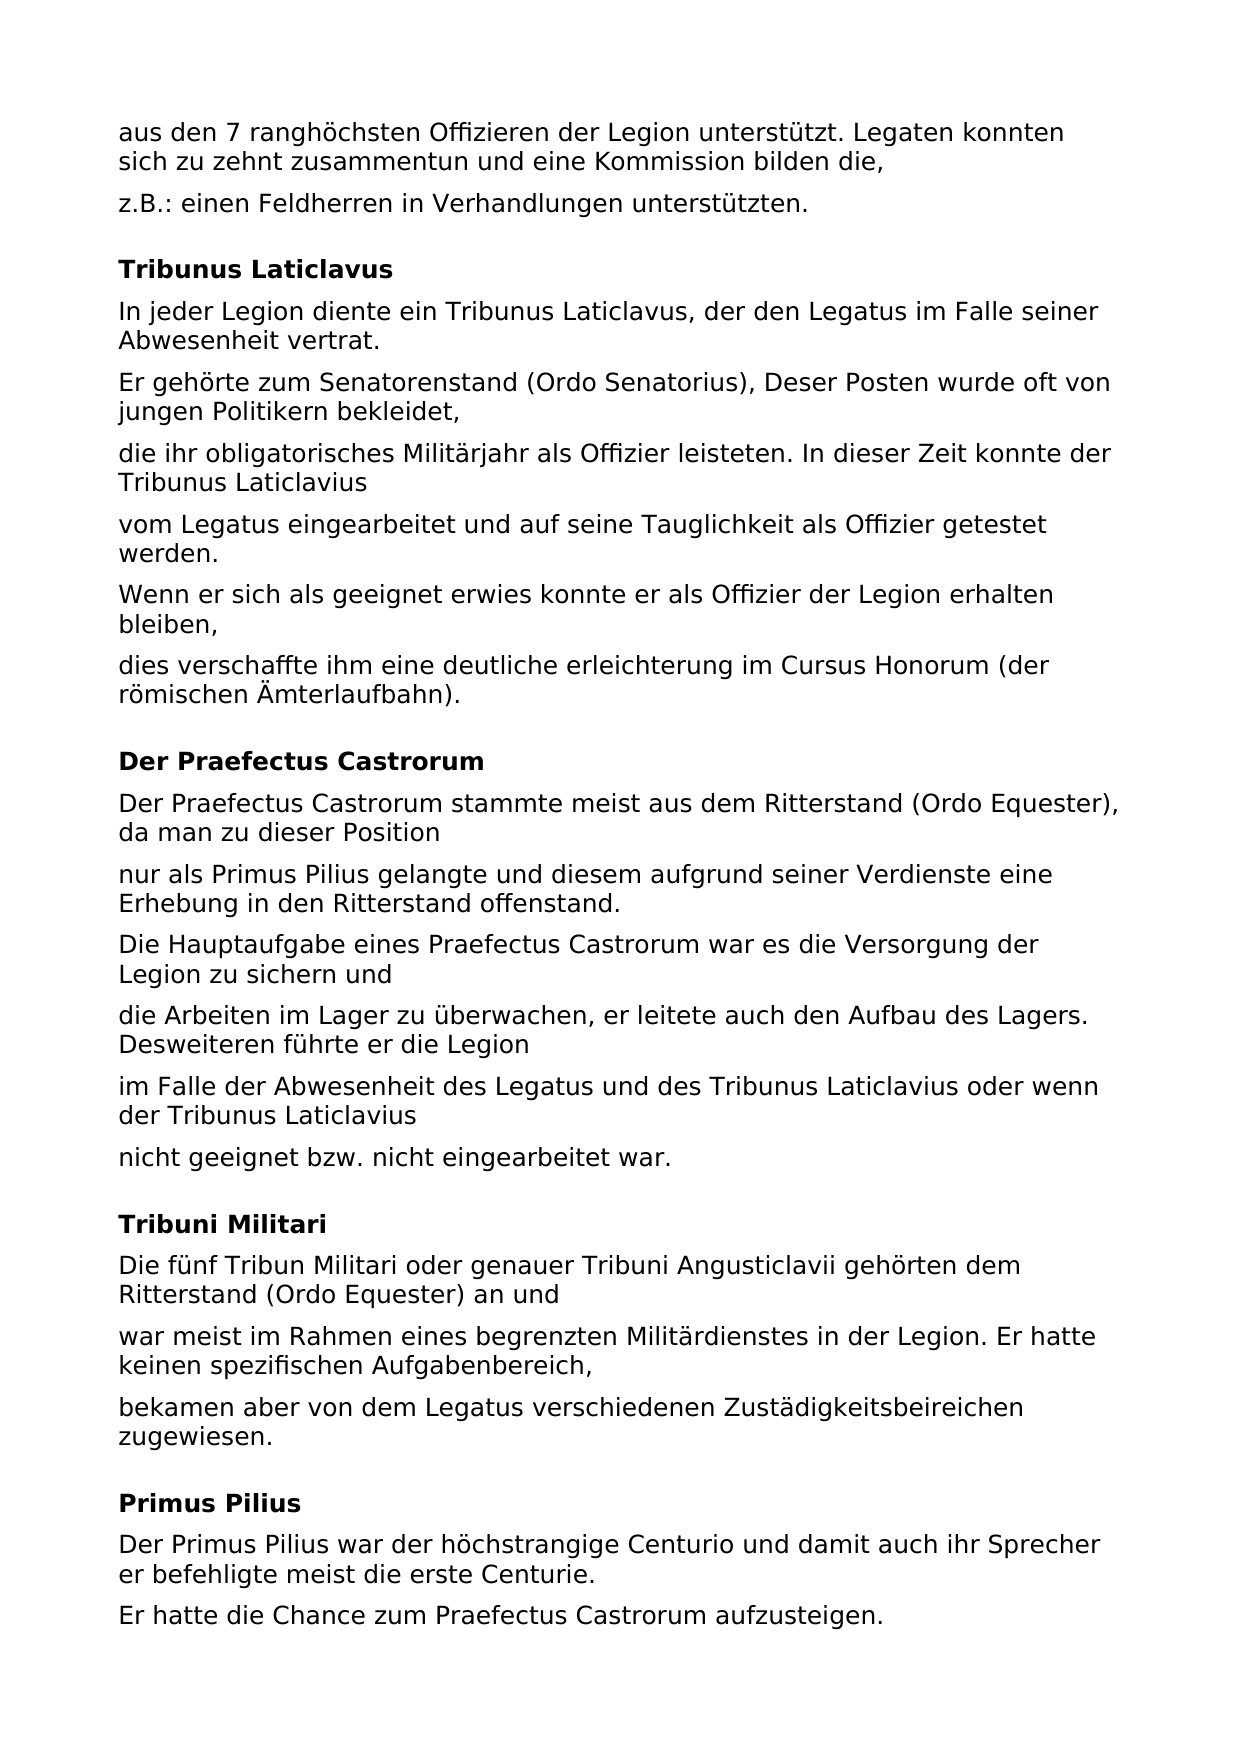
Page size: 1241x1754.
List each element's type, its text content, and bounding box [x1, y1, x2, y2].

text Er gehörte zum Senatorenstand (Ordo Senatorius), Deser Posten wurde oft von jungen Politikern bekleidet, [118, 368, 1122, 426]
subtitle Tribunus Laticlavus [118, 256, 1122, 285]
text Die fünf Tribun Militari oder genauer Tribuni Angusticlavii gehörten dem Ritterstand (Ordo Equester) an und [118, 1251, 1122, 1310]
subtitle Tribuni Militari [118, 1210, 1122, 1239]
text aus den 7 ranghöchsten Offizieren der Legion unterstützt. Legaten konnten sich zu zehnt zusammentun und eine Kommission bilden die, [118, 118, 1122, 176]
text Er hatte die Chance zum Praefectus Castrorum aufzusteigen. [118, 1601, 1122, 1631]
text Der Primus Pilius war der höchstrangige Centurio und damit auch ihr Sprecher er befehligte meist die erste Centurie. [118, 1531, 1122, 1589]
text dies verschaffte ihm eine deutliche erleichterung im Cursus Honorum (der römischen Ämterlaufbahn). [118, 651, 1122, 710]
text Die Hauptaufgabe eines Praefectus Castrorum war es die Versorgung der Legion zu sichern und [118, 931, 1122, 989]
text Wenn er sich als geeignet erwies konnte er als Offizier der Legion erhalten bleiben, [118, 581, 1122, 639]
text war meist im Rahmen eines begrenzten Militärdienstes in der Legion. Er hatte keinen spezifischen Aufgabenbereich, [118, 1322, 1122, 1381]
text z.B.: einen Feldherren in Verhandlungen unterstützten. [118, 189, 1122, 218]
text nur als Primus Pilius gelangte und diesem aufgrund seiner Verdienste eine Erhebung in den Ritterstand offenstand. [118, 860, 1122, 918]
subtitle Der Praefectus Castrorum [118, 747, 1122, 776]
text nicht geeignet bzw. nicht eingearbeitet war. [118, 1143, 1122, 1172]
text In jeder Legion diente ein Tribunus Laticlavus, der den Legatus im Falle seiner Abwesenheit vertrat. [118, 297, 1122, 356]
text Der Praefectus Castrorum stammte meist aus dem Ritterstand (Ordo Equester), da man zu dieser Position [118, 789, 1122, 847]
text die ihr obligatorisches Militärjahr als Offizier leisteten. In dieser Zeit konnte der Tribunus Laticlavius [118, 439, 1122, 497]
text die Arbeiten im Lager zu überwachen, er leitete auch den Aufbau des Lagers. Desweiteren führte er die Legion [118, 1001, 1122, 1060]
text vom Legatus eingearbeitet und auf seine Tauglichkeit als Offizier getestet werden. [118, 510, 1122, 568]
text im Falle der Abwesenheit des Legatus und des Tribunus Laticlavius oder wenn der Tribunus Laticlavius [118, 1072, 1122, 1131]
text bekamen aber von dem Legatus verschiedenen Zustädigkeitsbeireichen zugewiesen. [118, 1393, 1122, 1451]
subtitle Primus Pilius [118, 1489, 1122, 1518]
